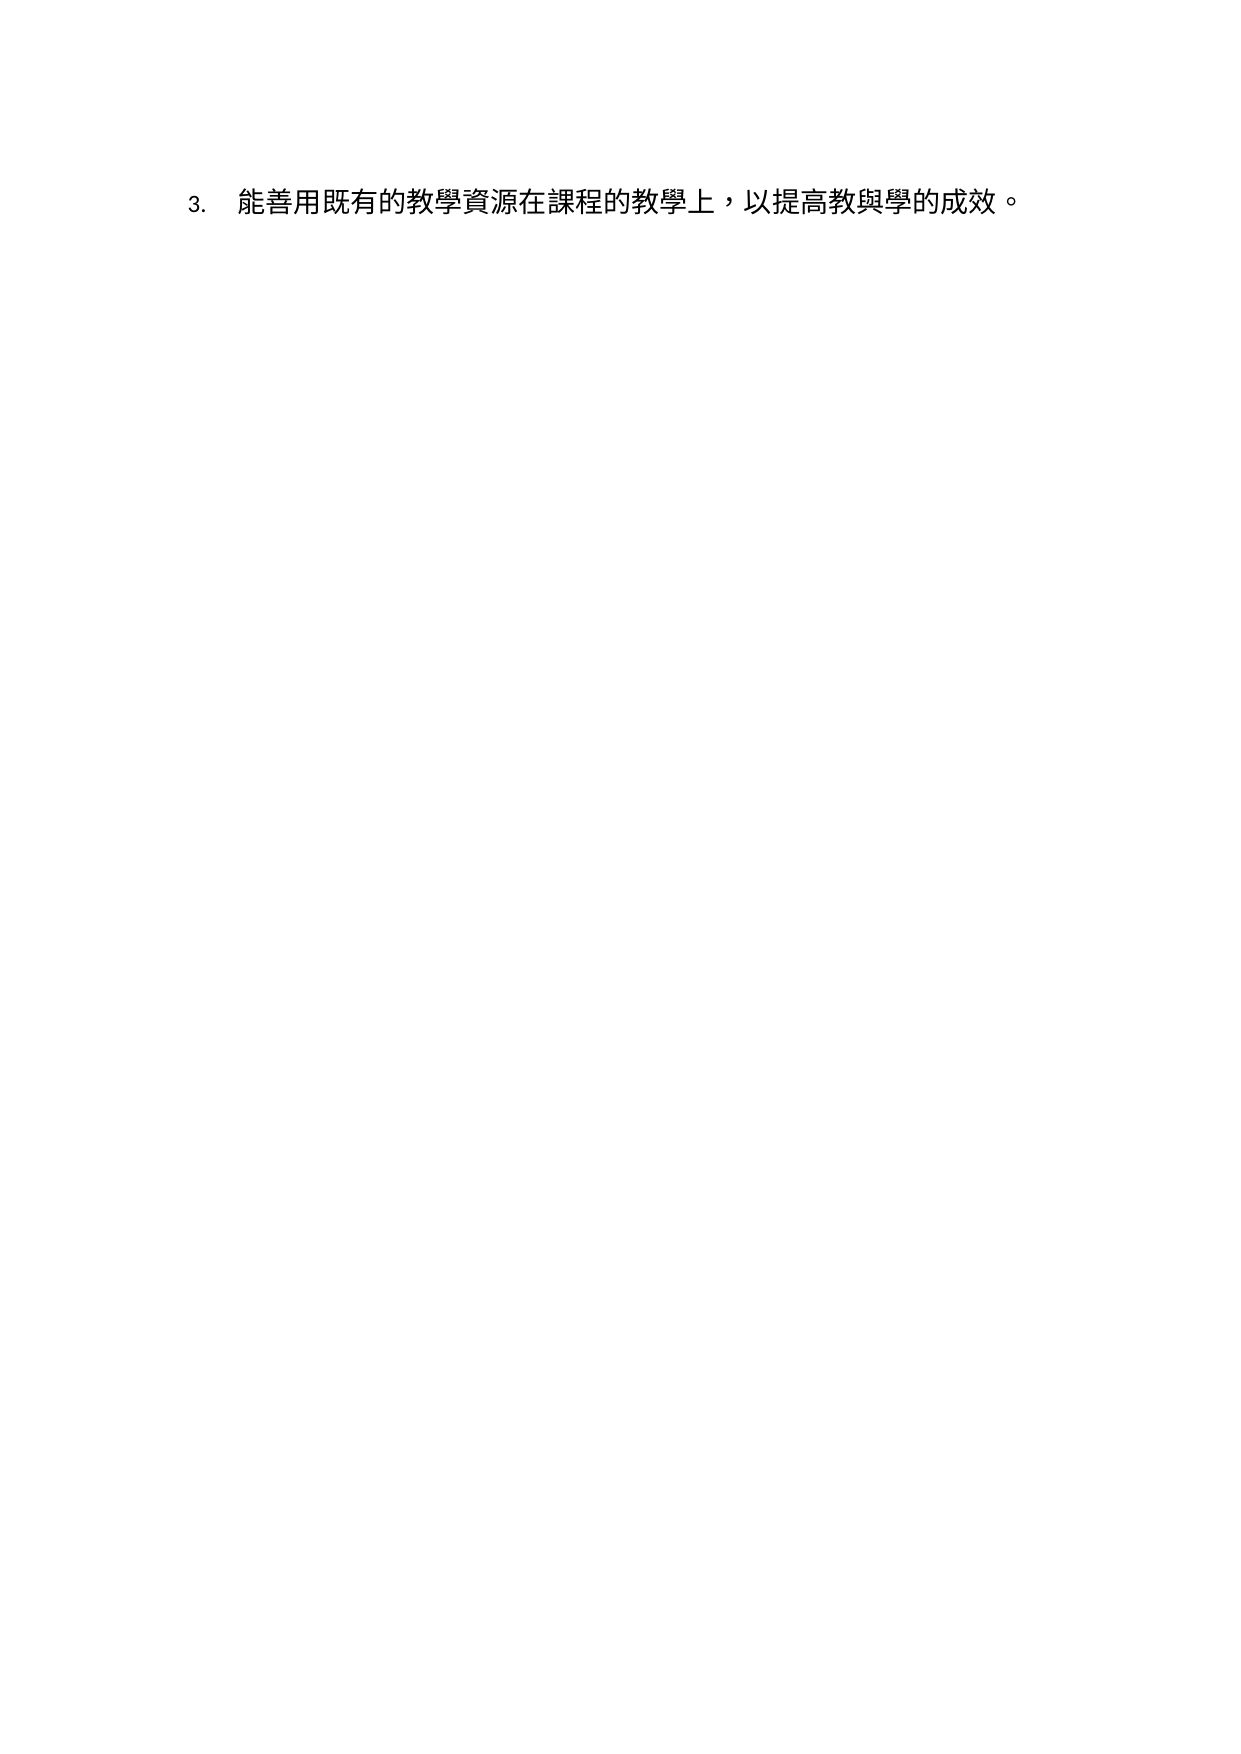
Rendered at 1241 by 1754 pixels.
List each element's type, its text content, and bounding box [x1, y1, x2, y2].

list 能善用既有的教學資源在課程的教學上，以提高教與學的成效。 [187, 158, 1030, 221]
